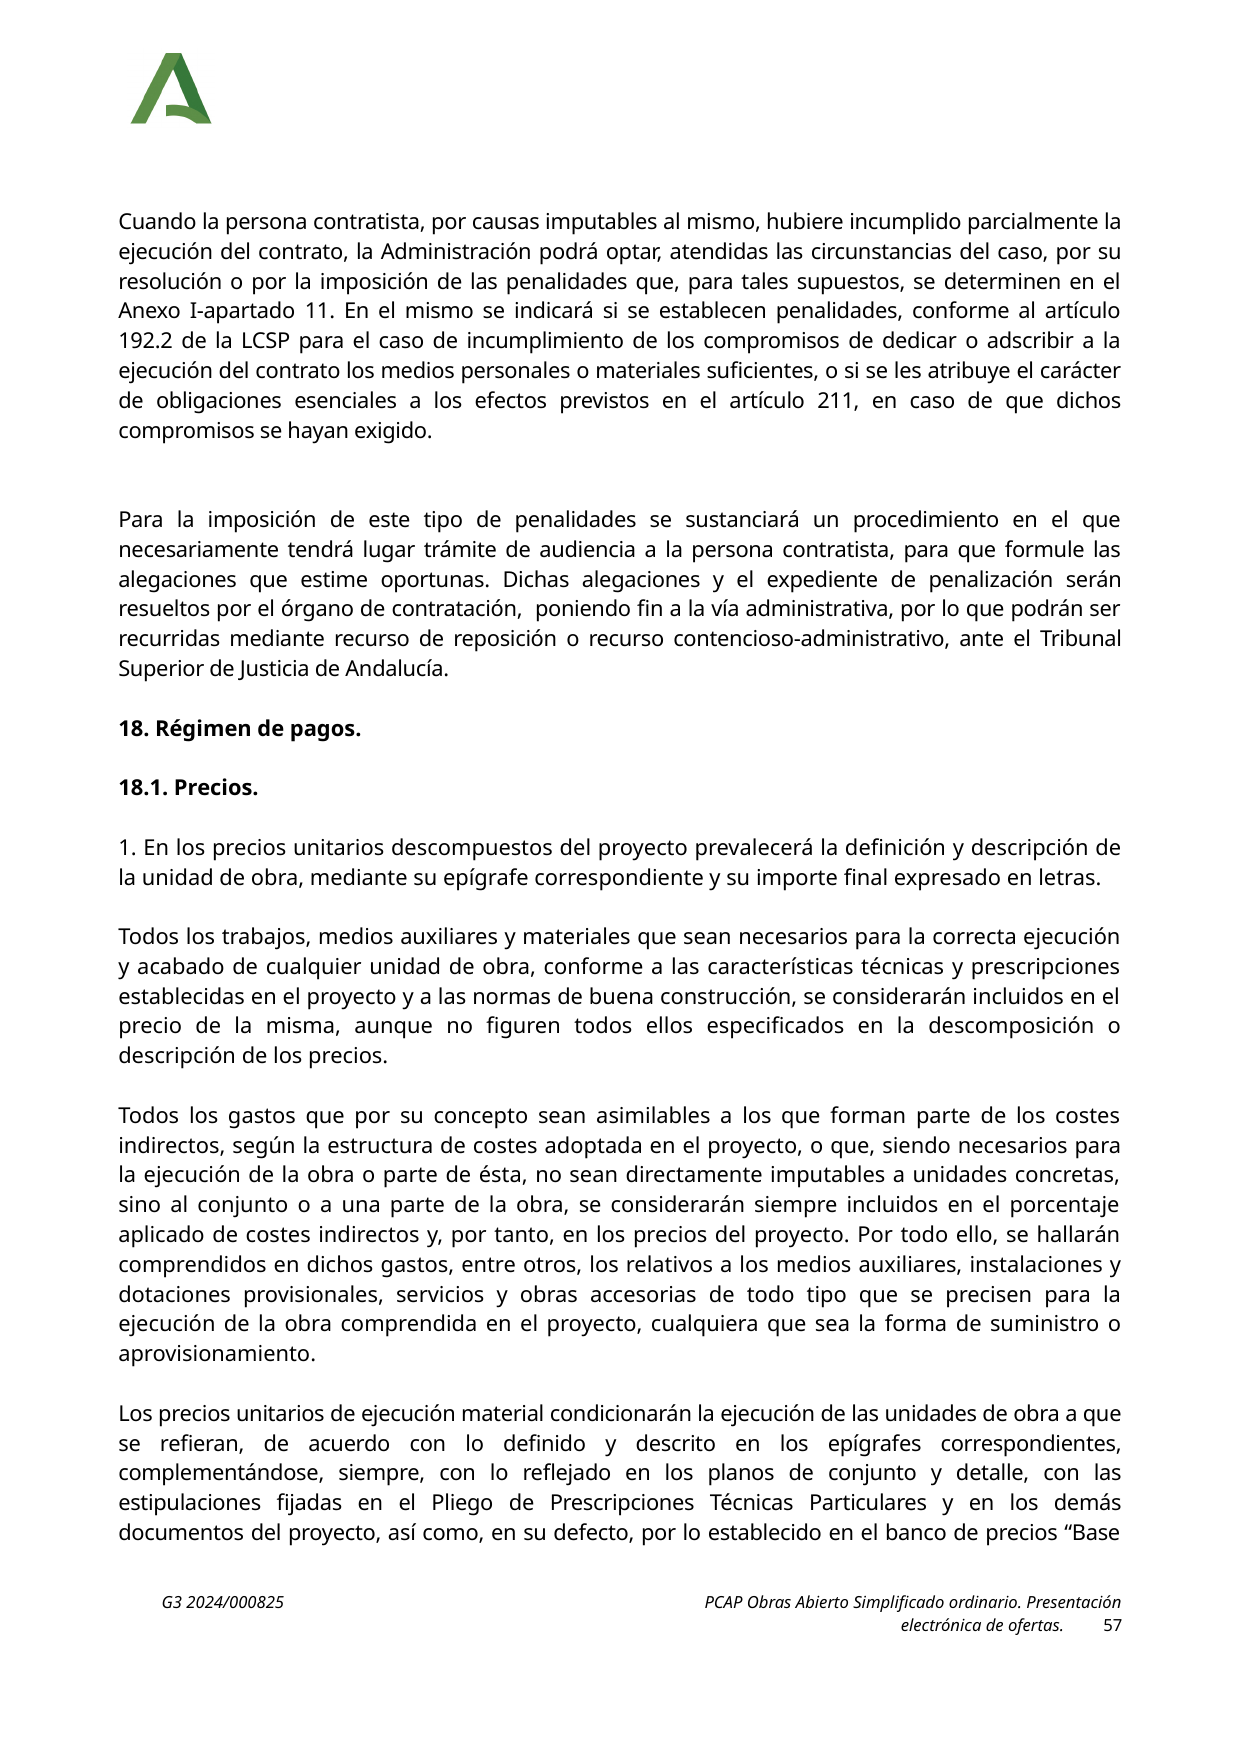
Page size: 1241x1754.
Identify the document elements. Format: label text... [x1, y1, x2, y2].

text Para la imposición de este tipo de penalidades se sustanciará un procedimiento en el que necesariamente tendrá lugar trámite de audiencia a la persona contratista, para que formule las alegaciones que estime oportunas. Dichas alegaciones y el expediente de penalización serán resueltos por el órgano de contratación, poniendo fin a la vía administrativa, por lo que podrán ser recurridas mediante recurso de reposición o recurso contencioso-administrativo, ante el Tribunal Superior de Justicia de Andalucía. [118, 504, 1122, 683]
text Todos los gastos que por su concepto sean asimilables a los que forman parte de los costes indirectos, según la estructura de costes adoptada en el proyecto, o que, siendo necesarios para la ejecución de la obra o parte de ésta, no sean directamente imputables a unidades concretas, sino al conjunto o a una parte de la obra, se considerarán siempre incluidos en el porcentaje aplicado de costes indirectos y, por tanto, en los precios del proyecto. Por todo ello, se hallarán comprendidos en dichos gastos, entre otros, los relativos a los medios auxiliares, instalaciones y dotaciones provisionales, servicios y obras accesorias de todo tipo que se precisen para la ejecución de la obra comprendida en el proyecto, cualquiera que sea la forma de suministro o aprovisionamiento. [118, 1100, 1122, 1368]
picture [127, 48, 216, 128]
text Todos los trabajos, medios auxiliares y materiales que sean necesarios para la correcta ejecución y acabado de cualquier unidad de obra, conforme a las características técnicas y prescripciones establecidas en el proyecto y a las normas de buena construcción, se considerarán incluidos en el precio de la misma, aunque no figuren todos ellos especificados en la descomposición o descripción de los precios. [118, 921, 1122, 1070]
subtitle 18. Régimen de pagos. [118, 713, 1122, 742]
text Cuando la persona contratista, por causas imputables al mismo, hubiere incumplido parcialmente la ejecución del contrato, la Administración podrá optar, atendidas las circunstancias del caso, por su resolución o por la imposición de las penalidades que, para tales supuestos, se determinen en el Anexo I-apartado 11. En el mismo se indicará si se establecen penalidades, conforme al artículo 192.2 de la LCSP para el caso de incumplimiento de los compromisos de dedicar o adscribir a la ejecución del contrato los medios personales o materiales suficientes, o si se les atribuye el carácter de obligaciones esenciales a los efectos previstos en el artículo 211, en caso de que dichos compromisos se hayan exigido. [118, 206, 1122, 444]
subtitle 18.1. Precios. [118, 772, 1122, 802]
text Los precios unitarios de ejecución material condicionarán la ejecución de las unidades de obra a que se refieran, de acuerdo con lo definido y descrito en los epígrafes correspondientes, complementándose, siempre, con lo reflejado en los planos de conjunto y detalle, con las estipulaciones fijadas en el Pliego de Prescripciones Técnicas Particulares y en los demás documentos del proyecto, así como, en su defecto, por lo establecido en el banco de precios “Base [118, 1398, 1122, 1547]
text 1. En los precios unitarios descompuestos del proyecto prevalecerá la definición y descripción de la unidad de obra, mediante su epígrafe correspondiente y su importe final expresado en letras. [118, 832, 1122, 891]
